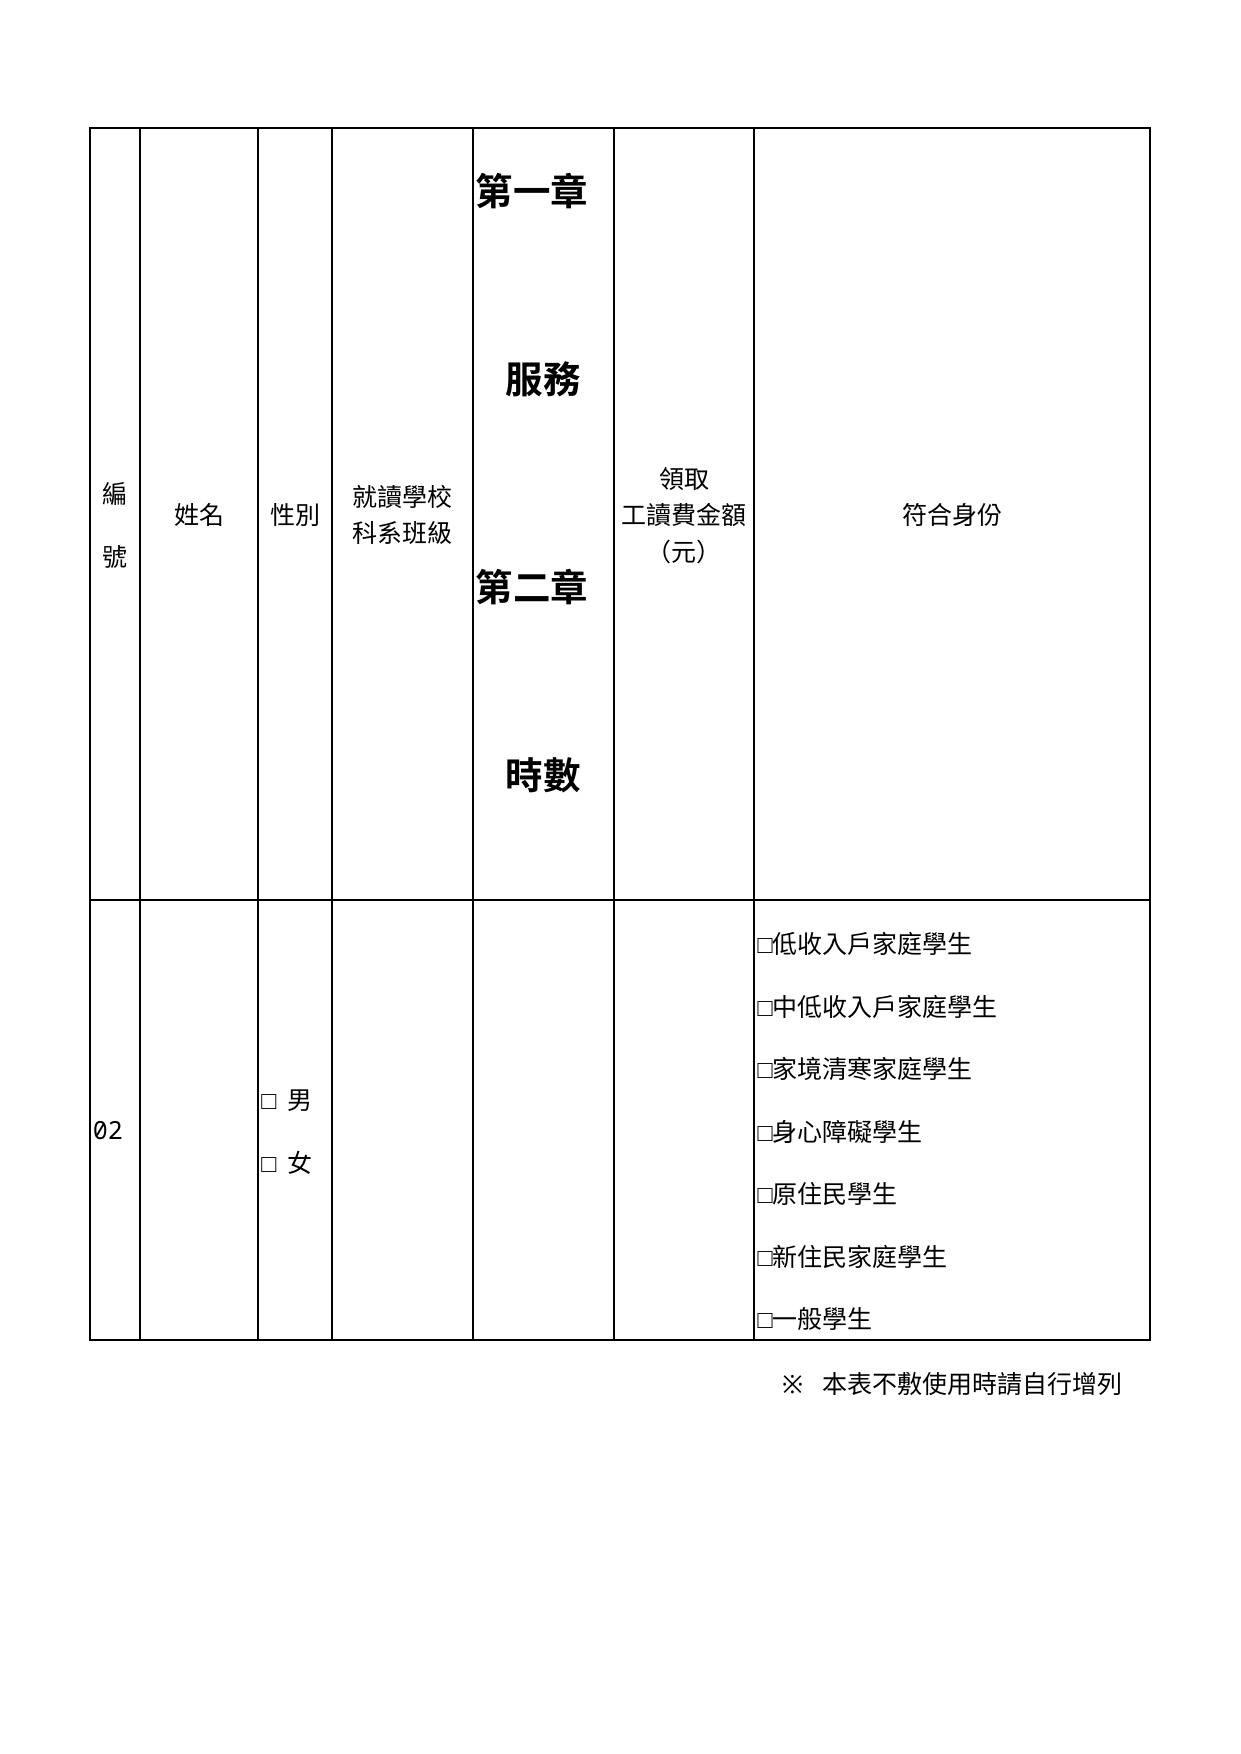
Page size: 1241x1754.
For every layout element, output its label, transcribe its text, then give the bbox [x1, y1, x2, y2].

table_header 姓名 [141, 129, 257, 899]
table_cell [141, 901, 257, 1338]
table_header 符合身份 [755, 129, 1149, 899]
table_header 領取 工讀費金額（元） [615, 129, 753, 899]
table_cell [474, 901, 613, 1338]
table_header 就讀學校 科系班級 [333, 129, 472, 899]
table_header 性別 [259, 129, 331, 899]
table_cell [333, 901, 472, 1338]
table_cell [615, 901, 753, 1338]
table_cell □低收入戶家庭學生 □中低收入戶家庭學生 □家境清寒家庭學生 □身心障礙學生 □原住民學生 □新住民家庭學生 □一般學生 [755, 901, 1149, 1338]
table_header 服務 時數 [474, 129, 613, 899]
table_header 編號 [91, 129, 139, 899]
table_cell 男 女 [259, 901, 331, 1338]
table_cell 02 [91, 901, 139, 1338]
text ※ 本表不敷使用時請自行增列 [118, 1341, 1122, 1403]
